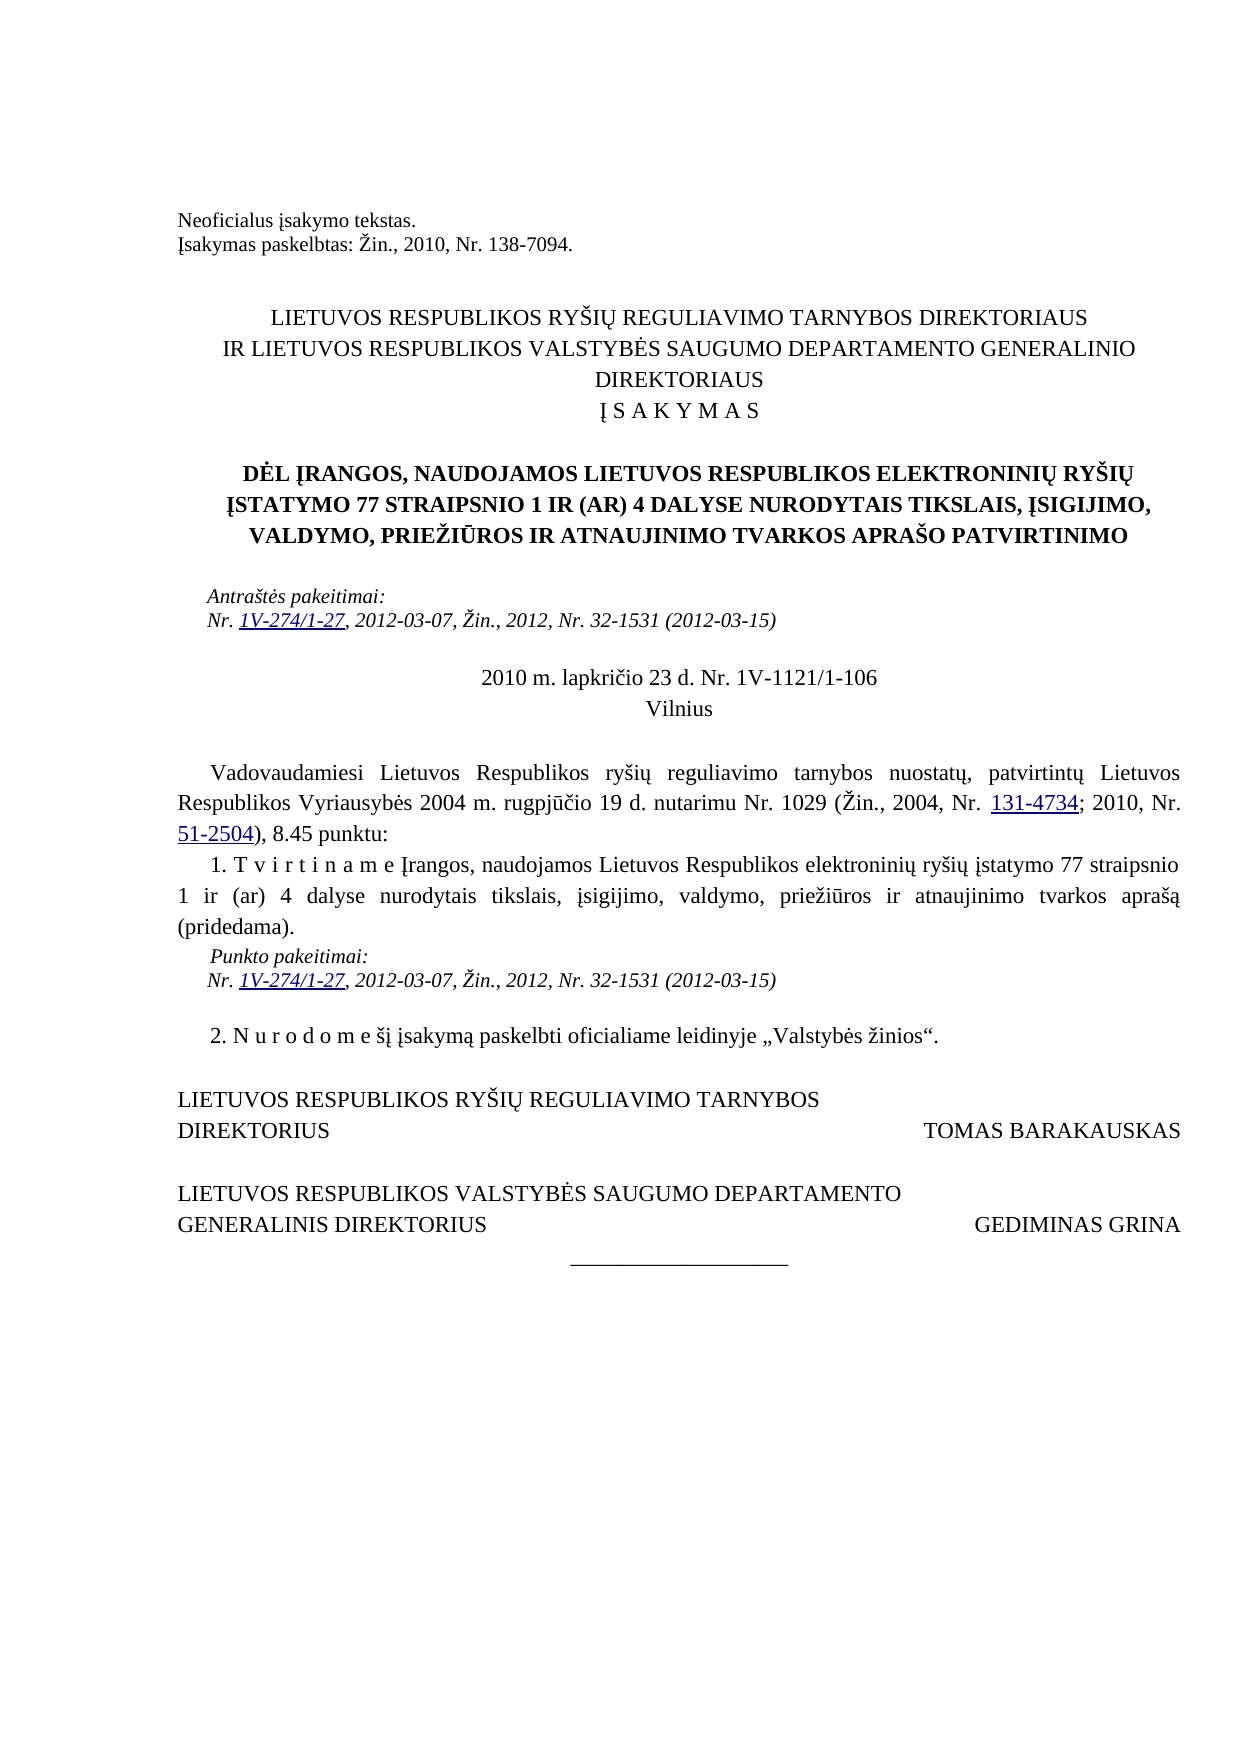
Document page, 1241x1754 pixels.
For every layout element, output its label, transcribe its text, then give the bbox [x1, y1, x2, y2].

text Punkto pakeitimai: [177, 943, 1181, 968]
text direktorius Tomas Barakauskas [177, 1117, 1181, 1143]
text Lietuvos Respublikos ryšių reguliavimo tarnybos [177, 1086, 1181, 1112]
text generalinis direktorius Gediminas Grina [177, 1211, 1181, 1237]
text 2010 m. lapkričio 23 d. Nr. 1V-1121/1-106 [177, 664, 1181, 691]
text Vilnius [177, 695, 1181, 721]
text ___________________ [177, 1242, 1181, 1268]
text IR LIETUVOS RESPUBLIKOS VALSTYBĖS SAUGUMO DEPARTAMENTO GENERALINIO DIREKTORIAUS [177, 335, 1181, 392]
text Į S A K Y M A S [177, 397, 1181, 423]
text Lietuvos Respublikos valstybės saugumo departamento [177, 1180, 1181, 1207]
text 2. N u r o d o m e šį įsakymą paskelbti oficialiame leidinyje „Valstybės žinios“. [177, 1022, 1181, 1049]
text 1. T v i r t i n a m e Įrangos, naudojamos Lietuvos Respublikos elektroninių ryšių įstatymo 77 straipsnio 1 ir (ar) 4 dalyse nurodytais tikslais, įsigijimo, valdymo, priežiūros ir atnaujinimo tvarkos aprašą (pridedama). [177, 851, 1181, 939]
text Neoficialus įsakymo tekstas. [177, 208, 1181, 232]
text Įsakymas paskelbtas: Žin., 2010, Nr. 138-7094. [177, 232, 1181, 256]
text Antraštės pakeitimai: [177, 583, 1181, 608]
text Vadovaudamiesi Lietuvos Respublikos ryšių reguliavimo tarnybos nuostatų, patvirtintų Lietuvos Respublikos Vyriausybės 2004 m. rugpjūčio 19 d. nutarimu Nr. 1029 (Žin., 2004, Nr. 131-4734; 2010, Nr. 51-2504), 8.45 punktu: [177, 758, 1181, 847]
text LIETUVOS RESPUBLIKOS RYŠIŲ REGULIAVIMO TARNYBOS DIREKTORIAUS [177, 304, 1181, 331]
text Nr. 1V-274/1-27, 2012-03-07, Žin., 2012, Nr. 32-1531 (2012-03-15) [177, 968, 1181, 992]
text DĖL ĮRANGOS, NAUDOJAMOS LIETUVOS RESPUBLIKOS ELEKTRONINIŲ RYŠIŲ ĮSTATYMO 77 STRAIPSNIO 1 IR (AR) 4 DALYSE NURODYTAIS TIKSLAIS, ĮSIGIJIMO, VALDYMO, PRIEŽIŪROS IR ATNAUJINIMO TVARKOS APRAŠO PATVIRTINIMO [196, 460, 1181, 548]
text Nr. 1V-274/1-27, 2012-03-07, Žin., 2012, Nr. 32-1531 (2012-03-15) [177, 608, 1181, 632]
